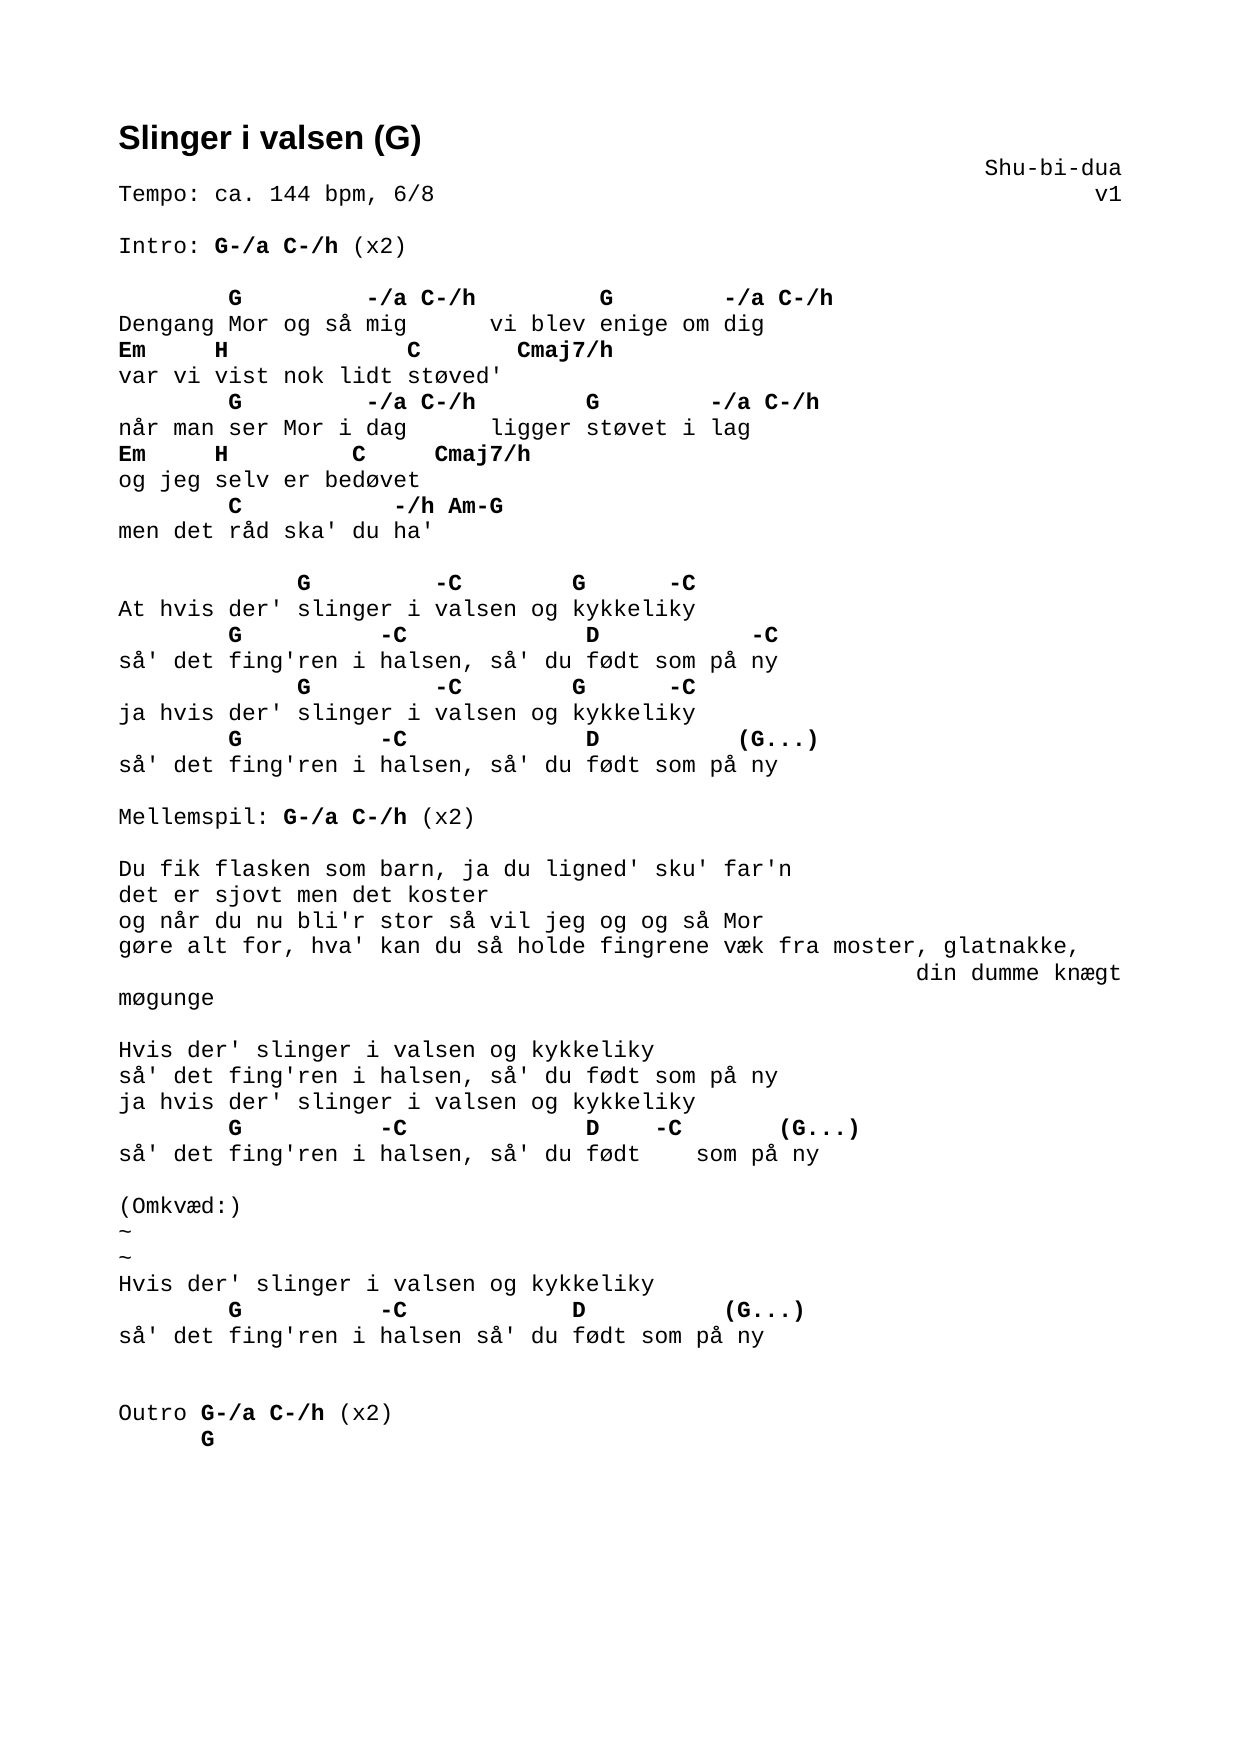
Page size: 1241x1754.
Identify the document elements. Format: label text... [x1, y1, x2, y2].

text Hvis der' slinger i valsen og kykkeliky [118, 1039, 1122, 1064]
text så' det fing'ren i halsen, så' du født som på ny [118, 649, 1122, 676]
text Outro G-/a C-/h (x2) [118, 1402, 1122, 1428]
text det er sjovt men det koster [118, 883, 1122, 909]
text var vi vist nok lidt støved' [118, 364, 1122, 390]
text Em H C Cmaj7/h [118, 338, 1122, 364]
text C -/h Am-G [118, 494, 1122, 520]
text G -C G -C [118, 676, 1122, 701]
text (Omkvæd:) [118, 1194, 1122, 1220]
text Dengang Mor og så mig vi blev enige om dig [118, 312, 1122, 338]
text Tempo: ca. 144 bpm, 6/8 v1 [118, 183, 1122, 209]
text møgunge [118, 987, 1122, 1013]
text Em H C Cmaj7/h [118, 442, 1122, 468]
text så' det fing'ren i halsen, så' du født som på ny [118, 1064, 1122, 1091]
text og jeg selv er bedøvet [118, 468, 1122, 494]
text ~ [118, 1246, 1122, 1272]
text din dumme knægt [118, 961, 1122, 987]
text Shu-bi-dua [118, 157, 1122, 183]
subtitle Slinger i valsen (G) [118, 118, 1122, 157]
text G -C D (G...) [118, 1298, 1122, 1324]
text G -C D (G...) [118, 727, 1122, 753]
text G -C G -C [118, 572, 1122, 598]
text ja hvis der' slinger i valsen og kykkeliky [118, 701, 1122, 727]
text Hvis der' slinger i valsen og kykkeliky [118, 1272, 1122, 1298]
text G [118, 1428, 1122, 1454]
text ~ [118, 1220, 1122, 1246]
text når man ser Mor i dag ligger støvet i lag [118, 416, 1122, 442]
text G -C D -C [118, 624, 1122, 649]
text Du fik flasken som barn, ja du ligned' sku' far'n [118, 857, 1122, 883]
text G -/a C-/h G -/a C-/h [118, 286, 1122, 312]
text så' det fing'ren i halsen, så' du født som på ny [118, 1142, 1122, 1168]
text så' det fing'ren i halsen så' du født som på ny [118, 1324, 1122, 1350]
text G -C D -C (G...) [118, 1116, 1122, 1142]
text men det råd ska' du ha' [118, 520, 1122, 546]
text gøre alt for, hva' kan du så holde fingrene væk fra moster, glatnakke, [118, 935, 1122, 961]
text så' det fing'ren i halsen, så' du født som på ny [118, 753, 1122, 779]
text og når du nu bli'r stor så vil jeg og og så Mor [118, 909, 1122, 935]
text ja hvis der' slinger i valsen og kykkeliky [118, 1091, 1122, 1116]
text At hvis der' slinger i valsen og kykkeliky [118, 598, 1122, 624]
text G -/a C-/h G -/a C-/h [118, 390, 1122, 416]
text Intro: G-/a C-/h (x2) [118, 234, 1122, 261]
text Mellemspil: G-/a C-/h (x2) [118, 805, 1122, 831]
